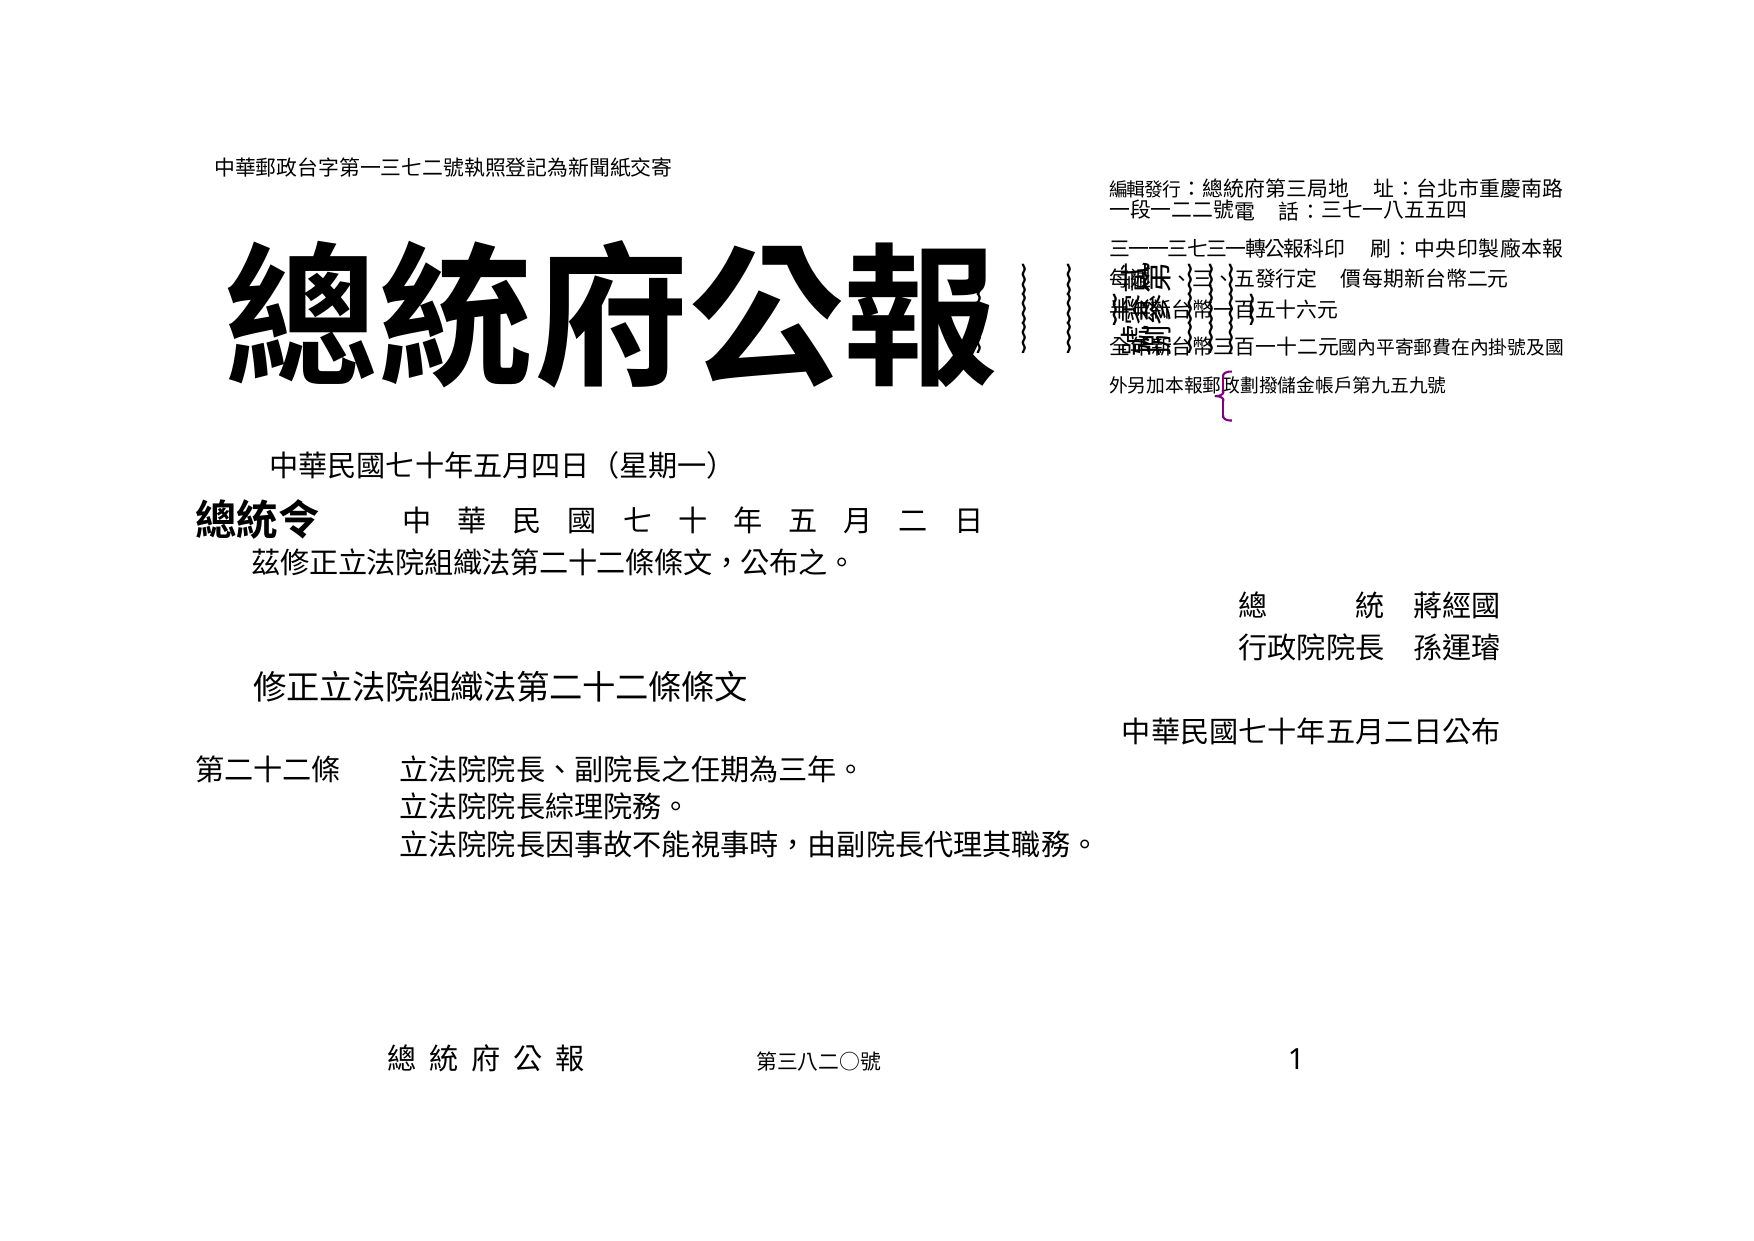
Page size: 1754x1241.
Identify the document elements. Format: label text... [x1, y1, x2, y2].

text 立法院院長因事故不能視事時，由副院長代理其職務。 [341, 825, 1559, 863]
text 立法院院長綜理院務。 [341, 788, 1559, 825]
text 修正立法院組織法第二十二條條文 [253, 666, 1559, 708]
table_header 中華民國七十年五月二日 [399, 222, 986, 543]
text 總 統 蔣經國 [195, 586, 1501, 623]
text 第二十二條 立法院院長、副院長之任期為三年。 [195, 750, 1559, 788]
text 茲修正立法院組織法第二十二條條文，公布之。 [195, 543, 1559, 581]
text 行政院院長 孫運璿 [195, 628, 1501, 666]
text 中華民國七十年五月二日公布 [195, 713, 1501, 750]
table_header 總統令 [192, 222, 399, 543]
